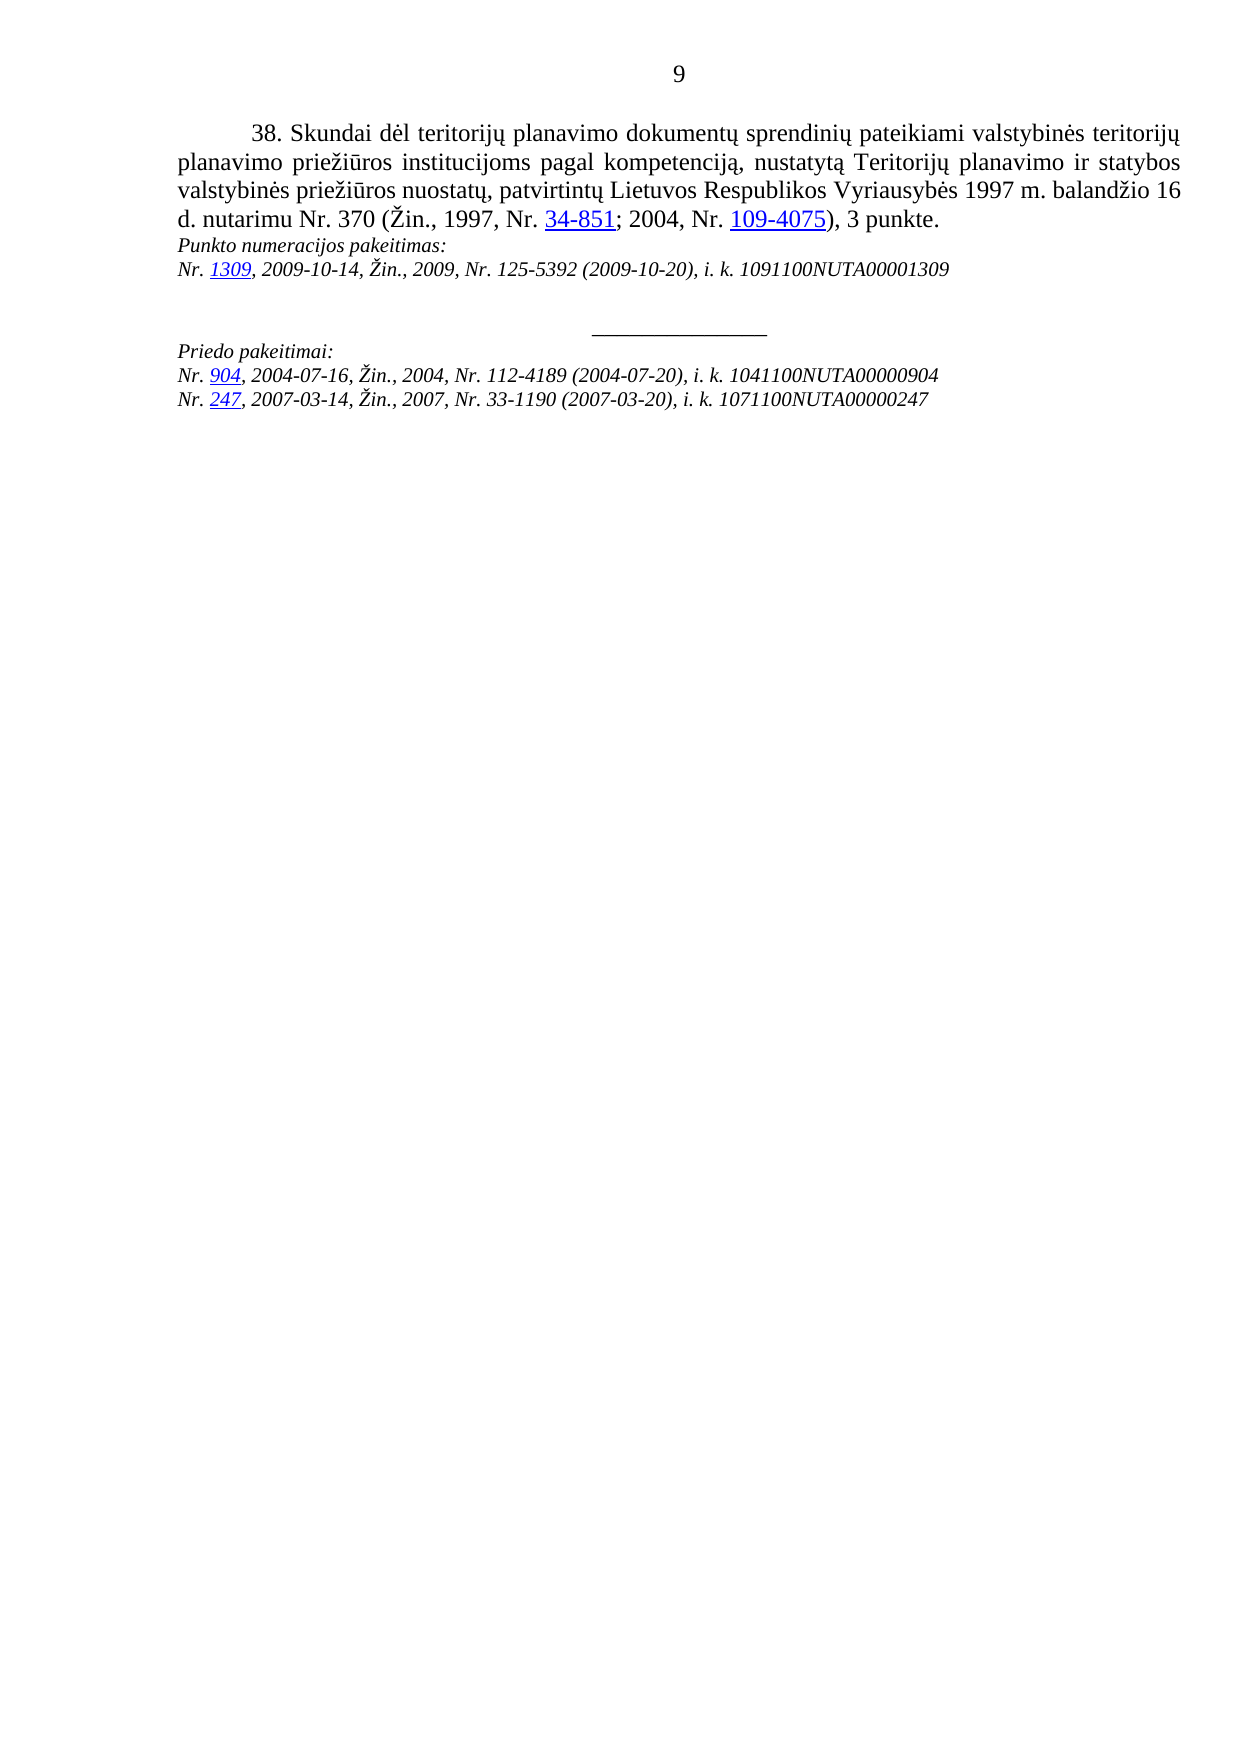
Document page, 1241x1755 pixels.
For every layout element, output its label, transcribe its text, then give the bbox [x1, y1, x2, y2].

text Priedo pakeitimai: [177, 339, 1181, 363]
text Nr. 904, 2004-07-16, Žin., 2004, Nr. 112-4189 (2004-07-20), i. k. 1041100NUTA00000904 [177, 363, 1181, 387]
text Nr. 247, 2007-03-14, Žin., 2007, Nr. 33-1190 (2007-03-20), i. k. 1071100NUTA00000247 [177, 387, 1181, 411]
text 38. Skundai dėl teritorijų planavimo dokumentų sprendinių pateikiami valstybinės teritorijų planavimo priežiūros institucijoms pagal kompetenciją, nustatytą Teritorijų planavimo ir statybos valstybinės priežiūros nuostatų, patvirtintų Lietuvos Respublikos Vyriausybės 1997 m. balandžio 16 d. nutarimu Nr. 370 (Žin., 1997, Nr. 34-851; 2004, Nr. 109-4075), 3 punkte. [177, 118, 1181, 233]
text Nr. 1309, 2009-10-14, Žin., 2009, Nr. 125-5392 (2009-10-20), i. k. 1091100NUTA00001309 [177, 257, 1181, 281]
text ______________ [177, 310, 1181, 339]
text Punkto numeracijos pakeitimas: [177, 233, 1181, 257]
